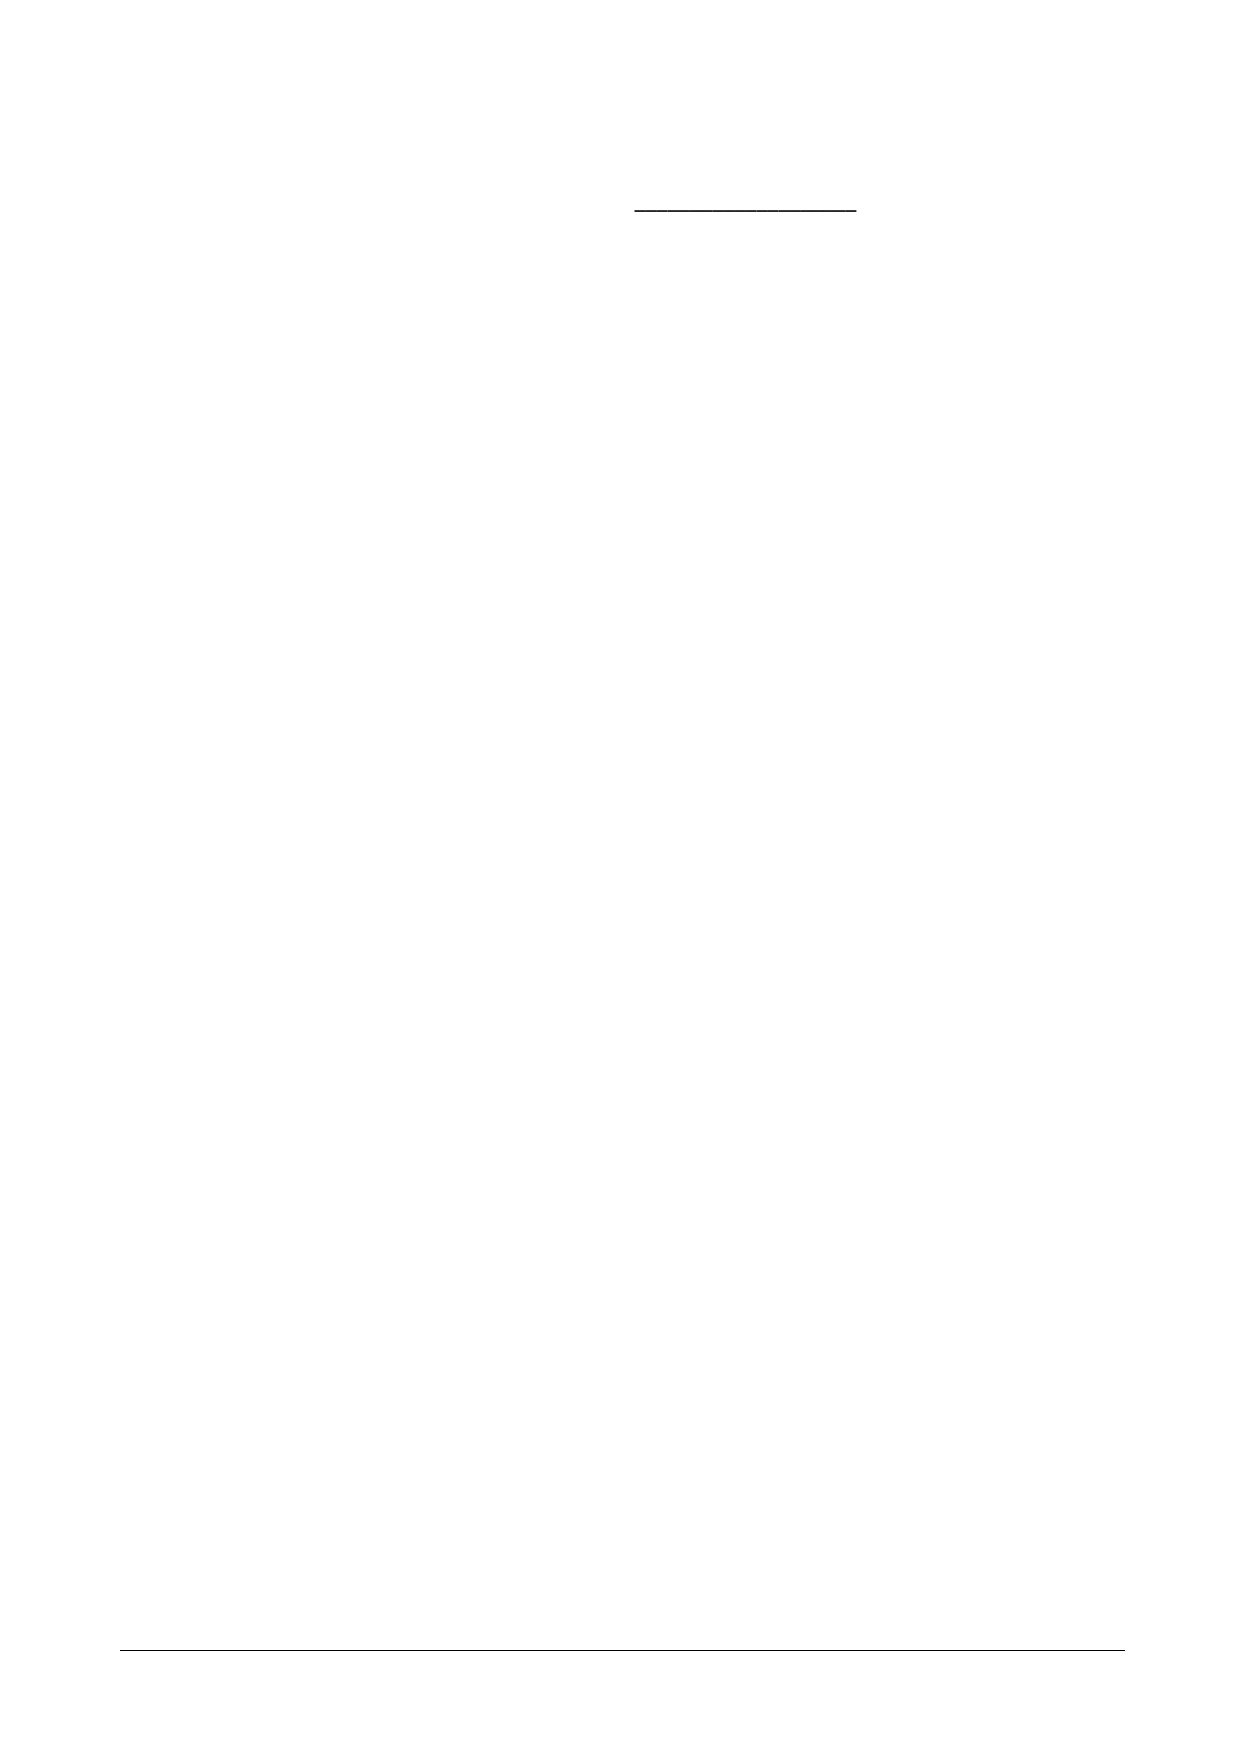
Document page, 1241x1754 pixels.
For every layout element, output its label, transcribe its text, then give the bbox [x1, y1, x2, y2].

text ____________________ [118, 182, 1122, 250]
